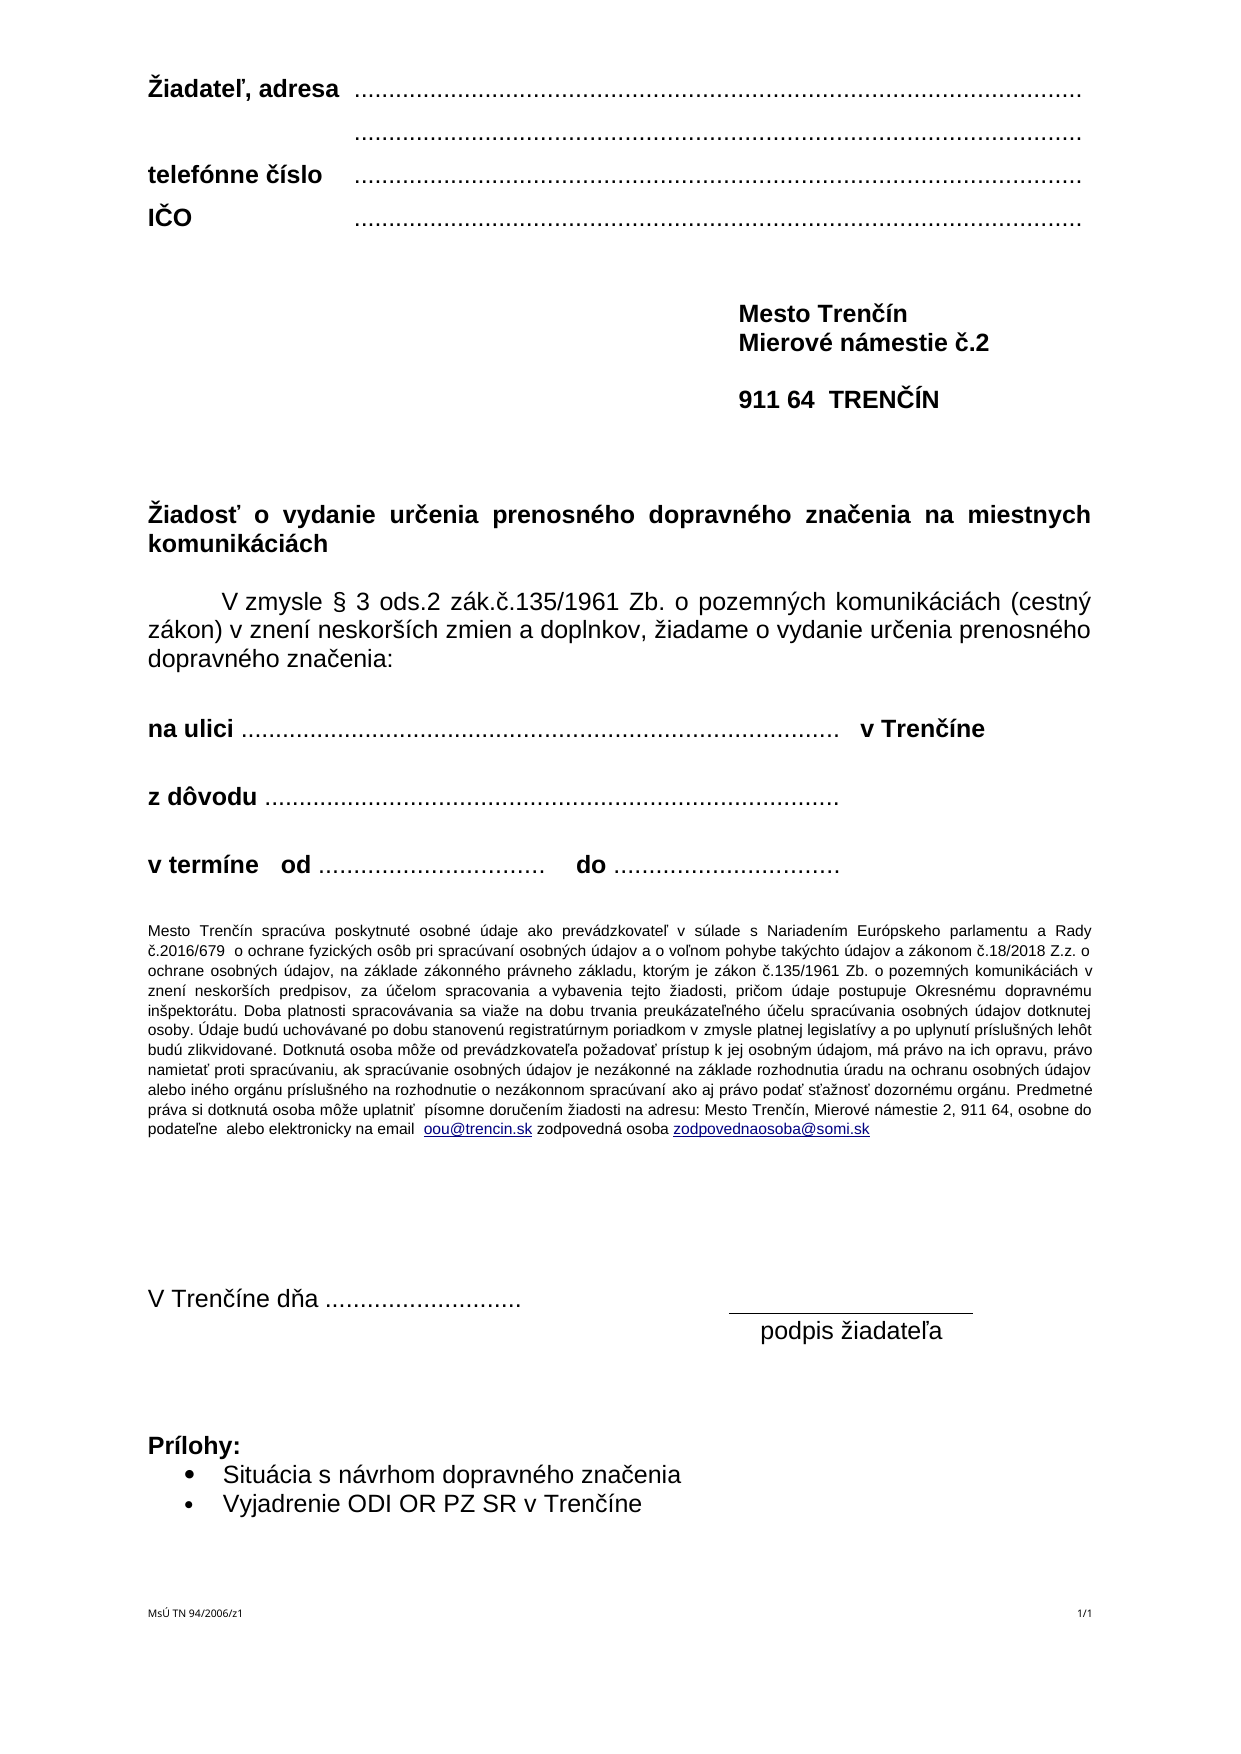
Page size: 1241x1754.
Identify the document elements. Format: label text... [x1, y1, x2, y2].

text z dôvodu [148, 782, 1093, 811]
text V zmysle § 3 ods.2 zák.č.135/1961 Zb. o pozemných komunikáciách (cestný zákon) v znení neskorších zmien a doplnkov, žiadame o vydanie určenia prenosného dopravného značenia: [148, 586, 1093, 673]
list Situácia s návrhom dopravného značenia [185, 1460, 1093, 1488]
text Mesto Trenčín [738, 299, 1093, 328]
text podpis žiadateľa [729, 1314, 973, 1345]
text Žiadosť o vydanie určenia prenosného dopravného značenia na miestnych komunikáciách [148, 500, 1093, 558]
text telefónne číslo [148, 160, 1093, 189]
list Vyjadrenie ODI OR PZ SR v Trenčíne [185, 1488, 1093, 1517]
text Prílohy: [148, 1431, 1093, 1460]
text Žiadateľ, adresa [148, 74, 1093, 102]
text Mierové námestie č.2 [738, 328, 1093, 356]
text V Trenčíne dňa [148, 1284, 1093, 1313]
text Mesto Trenčín spracúva poskytnuté osobné údaje ako prevádzkovateľ v súlade s Nariadením Európskeho parlamentu a Rady č.2016/679 o ochrane fyzických osôb pri spracúvaní osobných údajov a o voľnom pohybe takýchto údajov a zákonom č.18/2018 Z.z. o ochrane osobných údajov, na základe zákonného právneho základu, ktorým je zákon č.135/1961 Zb. o pozemných komunikáciách v znení neskorších predpisov, za účelom spracovania a vybavenia tejto žiadosti, pričom údaje postupuje Okresnému dopravnému inšpektorátu. Doba platnosti spracovávania sa viaže na dobu trvania preukázateľného účelu spracúvania osobných údajov dotknutej osoby. Údaje budú uchovávané po dobu stanovenú registratúrnym poriadkom v zmysle platnej legislatívy a po uplynutí príslušných lehôt budú zlikvidované. Dotknutá osoba môže od prevádzkovateľa požadovať prístup k jej osobným údajom, má právo na ich opravu, právo namietať proti spracúvaniu, ak spracúvanie osobných údajov je nezákonné na základe rozhodnutia úradu na ochranu osobných údajov alebo iného orgánu príslušného na rozhodnutie o nezákonnom spracúvaní ako aj právo podať sťažnosť dozornému orgánu. Predmetné práva si dotknutá osoba môže uplatniť písomne doručením žiadosti na adresu: Mesto Trenčín, Mierové námestie 2, 911 64, osobne do podateľne alebo elektronicky na email oou@trencin.sk zodpovedná osoba zodpovednaosoba@somi.sk [148, 922, 1093, 1138]
text na ulici v Trenčíne [148, 714, 1093, 743]
text 911 64 TRENČÍN [738, 385, 1093, 414]
text v termíne od do [148, 850, 1093, 879]
text IČO [148, 203, 1093, 232]
